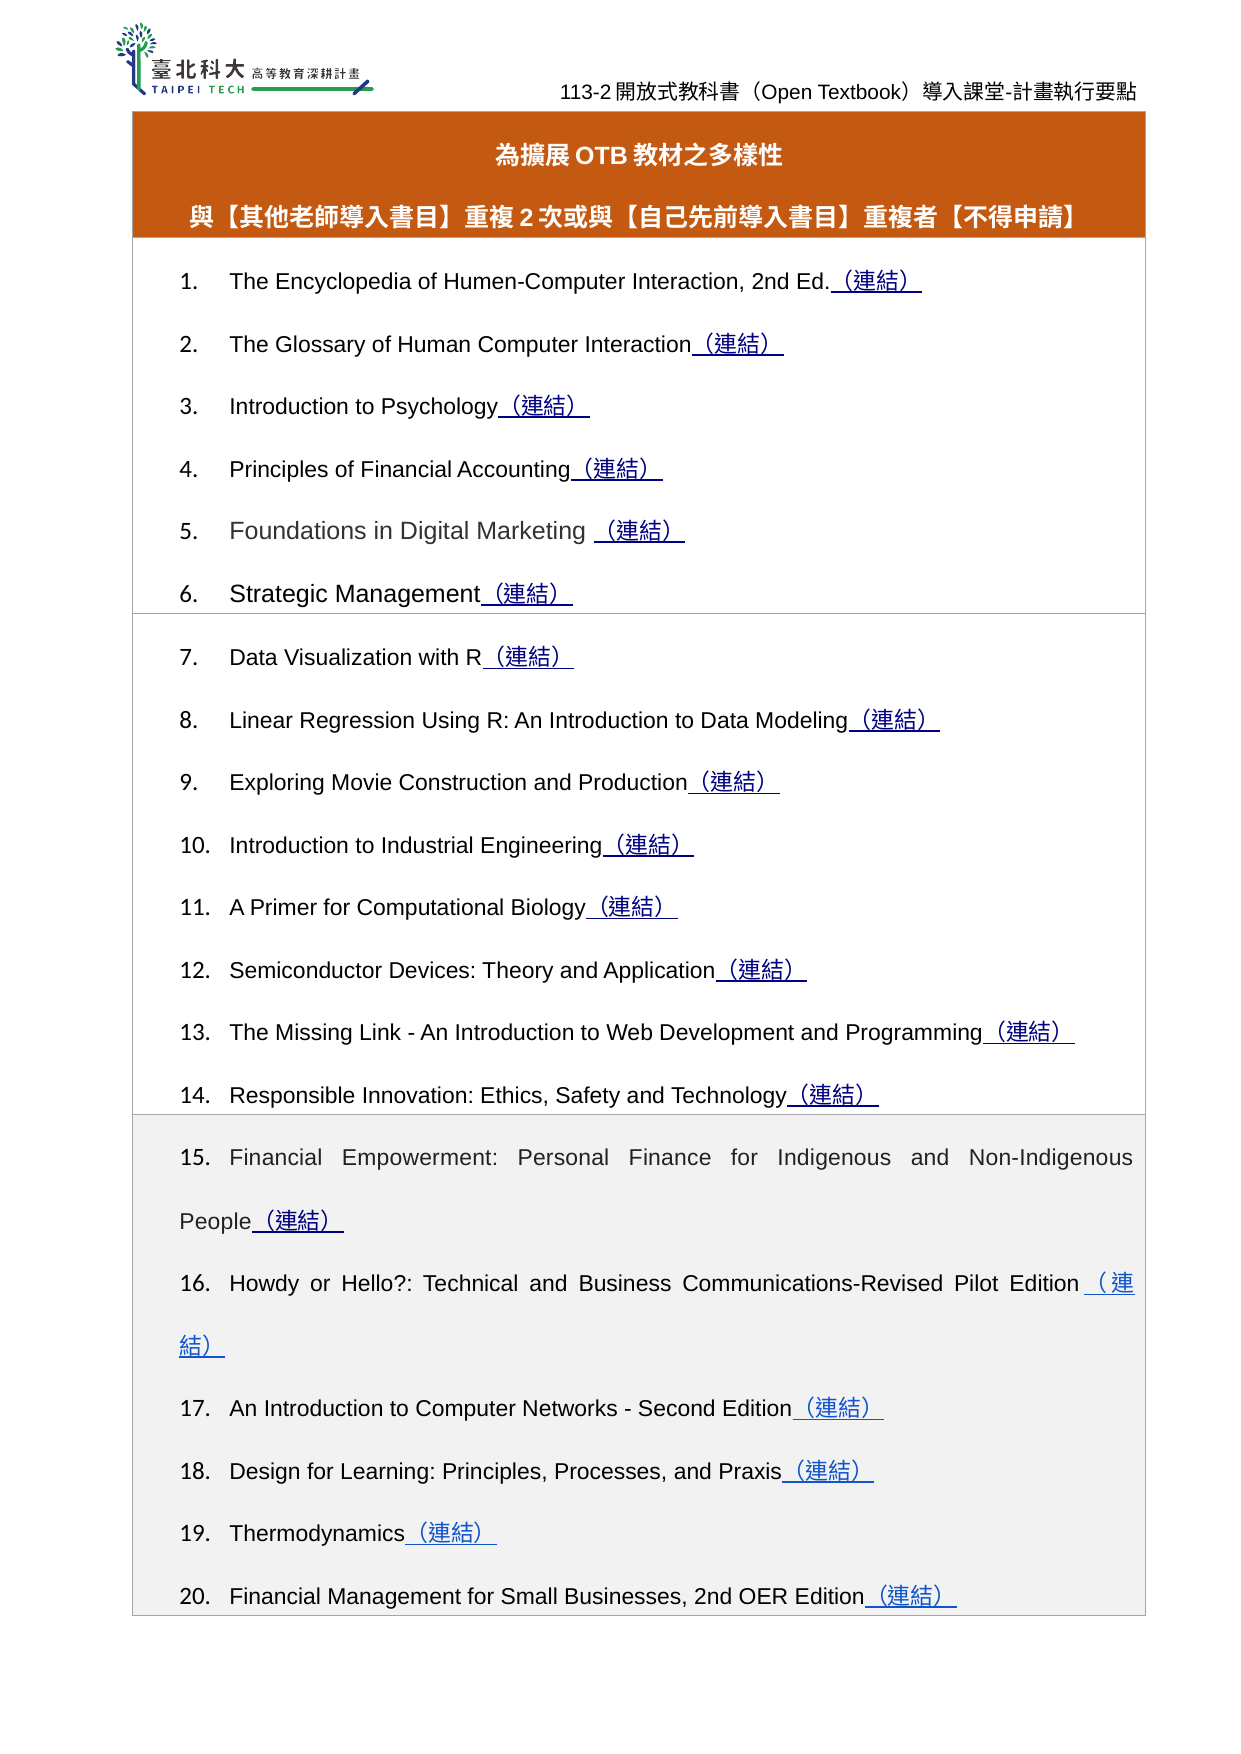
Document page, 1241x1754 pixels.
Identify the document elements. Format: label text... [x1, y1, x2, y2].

table_cell Data Visualization with R（連結） Linear Regression Using R: An Introduction to Data Modeling（連結） Exploring Movie Construction and Production（連結） Introduction to Industrial Engineering（連結） A Primer for Computational Biology（連結） Semiconductor Devices: Theory and Application（連結） The Missing Link - An Introduction to Web Development and Programming（連結） Responsible Innovation: Ethics, Safety and Technology（連結） [133, 614, 1145, 1114]
table_cell The Encyclopedia of Humen-Computer Interaction, 2nd Ed.（連結） The Glossary of Human Computer Interaction（連結） Introduction to Psychology（連結） Principles of Financial Accounting（連結） Foundations in Digital Marketing （連結） Strategic Management（連結） [133, 238, 1145, 613]
table_cell Financial Empowerment: Personal Finance for Indigenous and Non-Indigenous People（連結） Howdy or Hello?: Technical and Business Communications-Revised Pilot Edition（連結） An Introduction to Computer Networks - Second Edition（連結） Design for Learning: Principles, Processes, and Praxis（連結） Thermodynamics（連結） Financial Management for Small Businesses, 2nd OER Edition（連結） Introduction to Aerospace Structures and Materials（連結） Chemistry 2e（連結） BSc Optics（連結） [133, 1115, 1145, 1615]
table_cell 為擴展OTB教材之多樣性 與【其他老師導入書目】重複2次或與【自己先前導入書目】重複者【不得申請】 [133, 112, 1145, 237]
